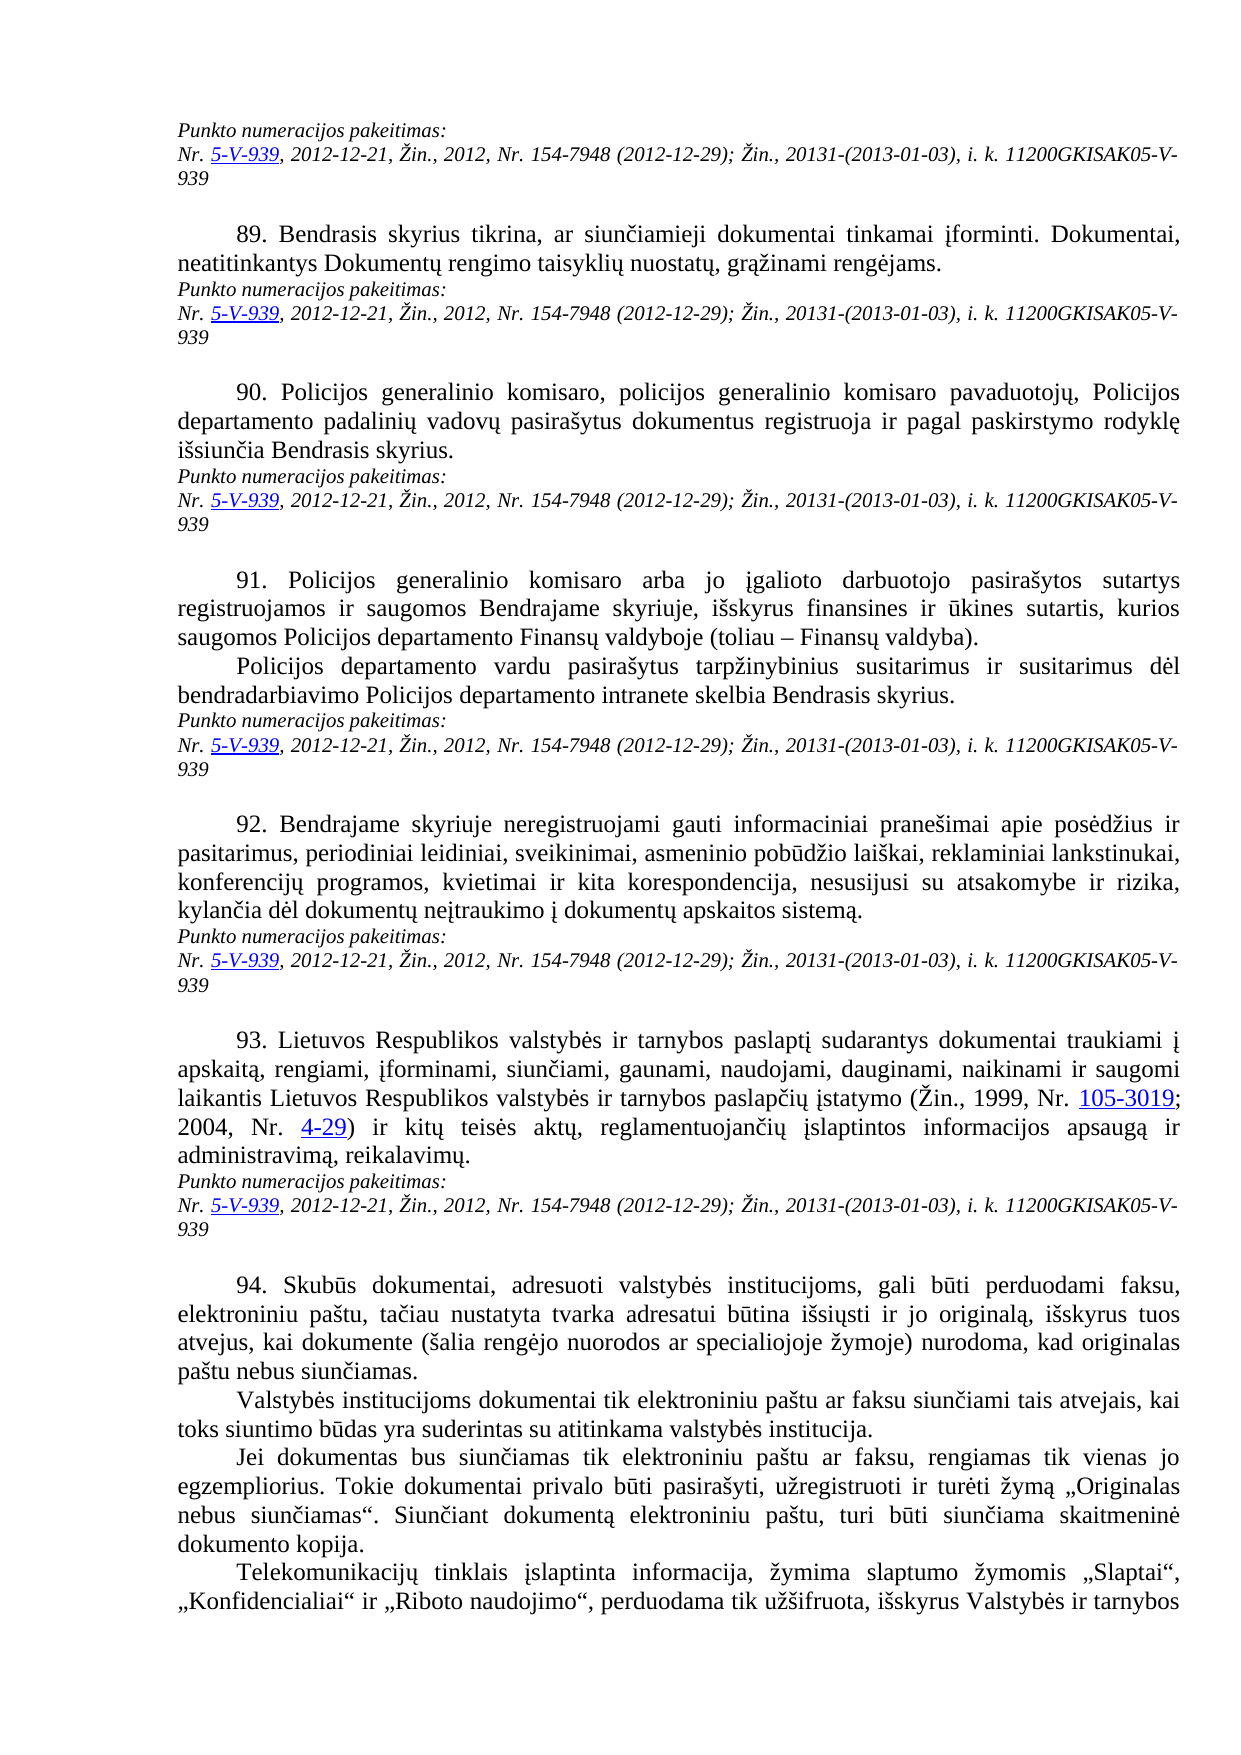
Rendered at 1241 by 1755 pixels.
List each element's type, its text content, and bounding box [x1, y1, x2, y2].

text Punkto numeracijos pakeitimas: [177, 277, 1181, 301]
text 94. Skubūs dokumentai, adresuoti valstybės institucijoms, gali būti perduodami faksu, elektroniniu paštu, tačiau nustatyta tvarka adresatui būtina išsiųsti ir jo originalą, išskyrus tuos atvejus, kai dokumente (šalia rengėjo nuorodos ar specialiojoje žymoje) nurodoma, kad originalas paštu nebus siunčiamas. [177, 1270, 1181, 1385]
text 93. Lietuvos Respublikos valstybės ir tarnybos paslaptį sudarantys dokumentai traukiami į apskaitą, rengiami, įforminami, siunčiami, gaunami, naudojami, dauginami, naikinami ir saugomi laikantis Lietuvos Respublikos valstybės ir tarnybos paslapčių įstatymo (Žin., 1999, Nr. 105-3019; 2004, Nr. 4-29) ir kitų teisės aktų, reglamentuojančių įslaptintos informacijos apsaugą ir administravimą, reikalavimų. [177, 1025, 1181, 1169]
text Nr. 5-V-939, 2012-12-21, Žin., 2012, Nr. 154-7948 (2012-12-29); Žin., 20131-(2013-01-03), i. k. 11200GKISAK05-V-939 [177, 301, 1181, 349]
text Punkto numeracijos pakeitimas: [177, 1169, 1181, 1193]
text Nr. 5-V-939, 2012-12-21, Žin., 2012, Nr. 154-7948 (2012-12-29); Žin., 20131-(2013-01-03), i. k. 11200GKISAK05-V-939 [177, 732, 1181, 781]
text 92. Bendrajame skyriuje neregistruojami gauti informaciniai pranešimai apie posėdžius ir pasitarimus, periodiniai leidiniai, sveikinimai, asmeninio pobūdžio laiškai, reklaminiai lankstinukai, konferencijų programos, kvietimai ir kita korespondencija, nesusijusi su atsakomybe ir rizika, kylančia dėl dokumentų neįtraukimo į dokumentų apskaitos sistemą. [177, 809, 1181, 924]
text Nr. 5-V-939, 2012-12-21, Žin., 2012, Nr. 154-7948 (2012-12-29); Žin., 20131-(2013-01-03), i. k. 11200GKISAK05-V-939 [177, 1193, 1181, 1241]
text Jei dokumentas bus siunčiamas tik elektroniniu paštu ar faksu, rengiamas tik vienas jo egzempliorius. Tokie dokumentai privalo būti pasirašyti, užregistruoti ir turėti žymą „Originalas nebus siunčiamas“. Siunčiant dokumentą elektroniniu paštu, turi būti siunčiama skaitmeninė dokumento kopija. [177, 1442, 1181, 1557]
text Punkto numeracijos pakeitimas: [177, 924, 1181, 948]
text Punkto numeracijos pakeitimas: [177, 464, 1181, 488]
text Nr. 5-V-939, 2012-12-21, Žin., 2012, Nr. 154-7948 (2012-12-29); Žin., 20131-(2013-01-03), i. k. 11200GKISAK05-V-939 [177, 948, 1181, 997]
text 91. Policijos generalinio komisaro arba jo įgalioto darbuotojo pasirašytos sutartys registruojamos ir saugomos Bendrajame skyriuje, išskyrus finansines ir ūkines sutartis, kurios saugomos Policijos departamento Finansų valdyboje (toliau – Finansų valdyba). [177, 565, 1181, 651]
text Punkto numeracijos pakeitimas: [177, 118, 1181, 142]
text Policijos departamento vardu pasirašytus tarpžinybinius susitarimus ir susitarimus dėl bendradarbiavimo Policijos departamento intranete skelbia Bendrasis skyrius. [177, 651, 1181, 708]
text Valstybės institucijoms dokumentai tik elektroniniu paštu ar faksu siunčiami tais atvejais, kai toks siuntimo būdas yra suderintas su atitinkama valstybės institucija. [177, 1385, 1181, 1442]
text Nr. 5-V-939, 2012-12-21, Žin., 2012, Nr. 154-7948 (2012-12-29); Žin., 20131-(2013-01-03), i. k. 11200GKISAK05-V-939 [177, 488, 1181, 536]
text 90. Policijos generalinio komisaro, policijos generalinio komisaro pavaduotojų, Policijos departamento padalinių vadovų pasirašytus dokumentus registruoja ir pagal paskirstymo rodyklę išsiunčia Bendrasis skyrius. [177, 377, 1181, 464]
text Punkto numeracijos pakeitimas: [177, 708, 1181, 732]
text Nr. 5-V-939, 2012-12-21, Žin., 2012, Nr. 154-7948 (2012-12-29); Žin., 20131-(2013-01-03), i. k. 11200GKISAK05-V-939 [177, 142, 1181, 190]
text Telekomunikacijų tinklais įslaptinta informacija, žymima slaptumo žymomis „Slaptai“, „Konfidencialiai“ ir „Riboto naudojimo“, perduodama tik užšifruota, išskyrus Valstybės ir tarnybos [177, 1557, 1181, 1615]
text 89. Bendrasis skyrius tikrina, ar siunčiamieji dokumentai tinkamai įforminti. Dokumentai, neatitinkantys Dokumentų rengimo taisyklių nuostatų, grąžinami rengėjams. [177, 219, 1181, 277]
